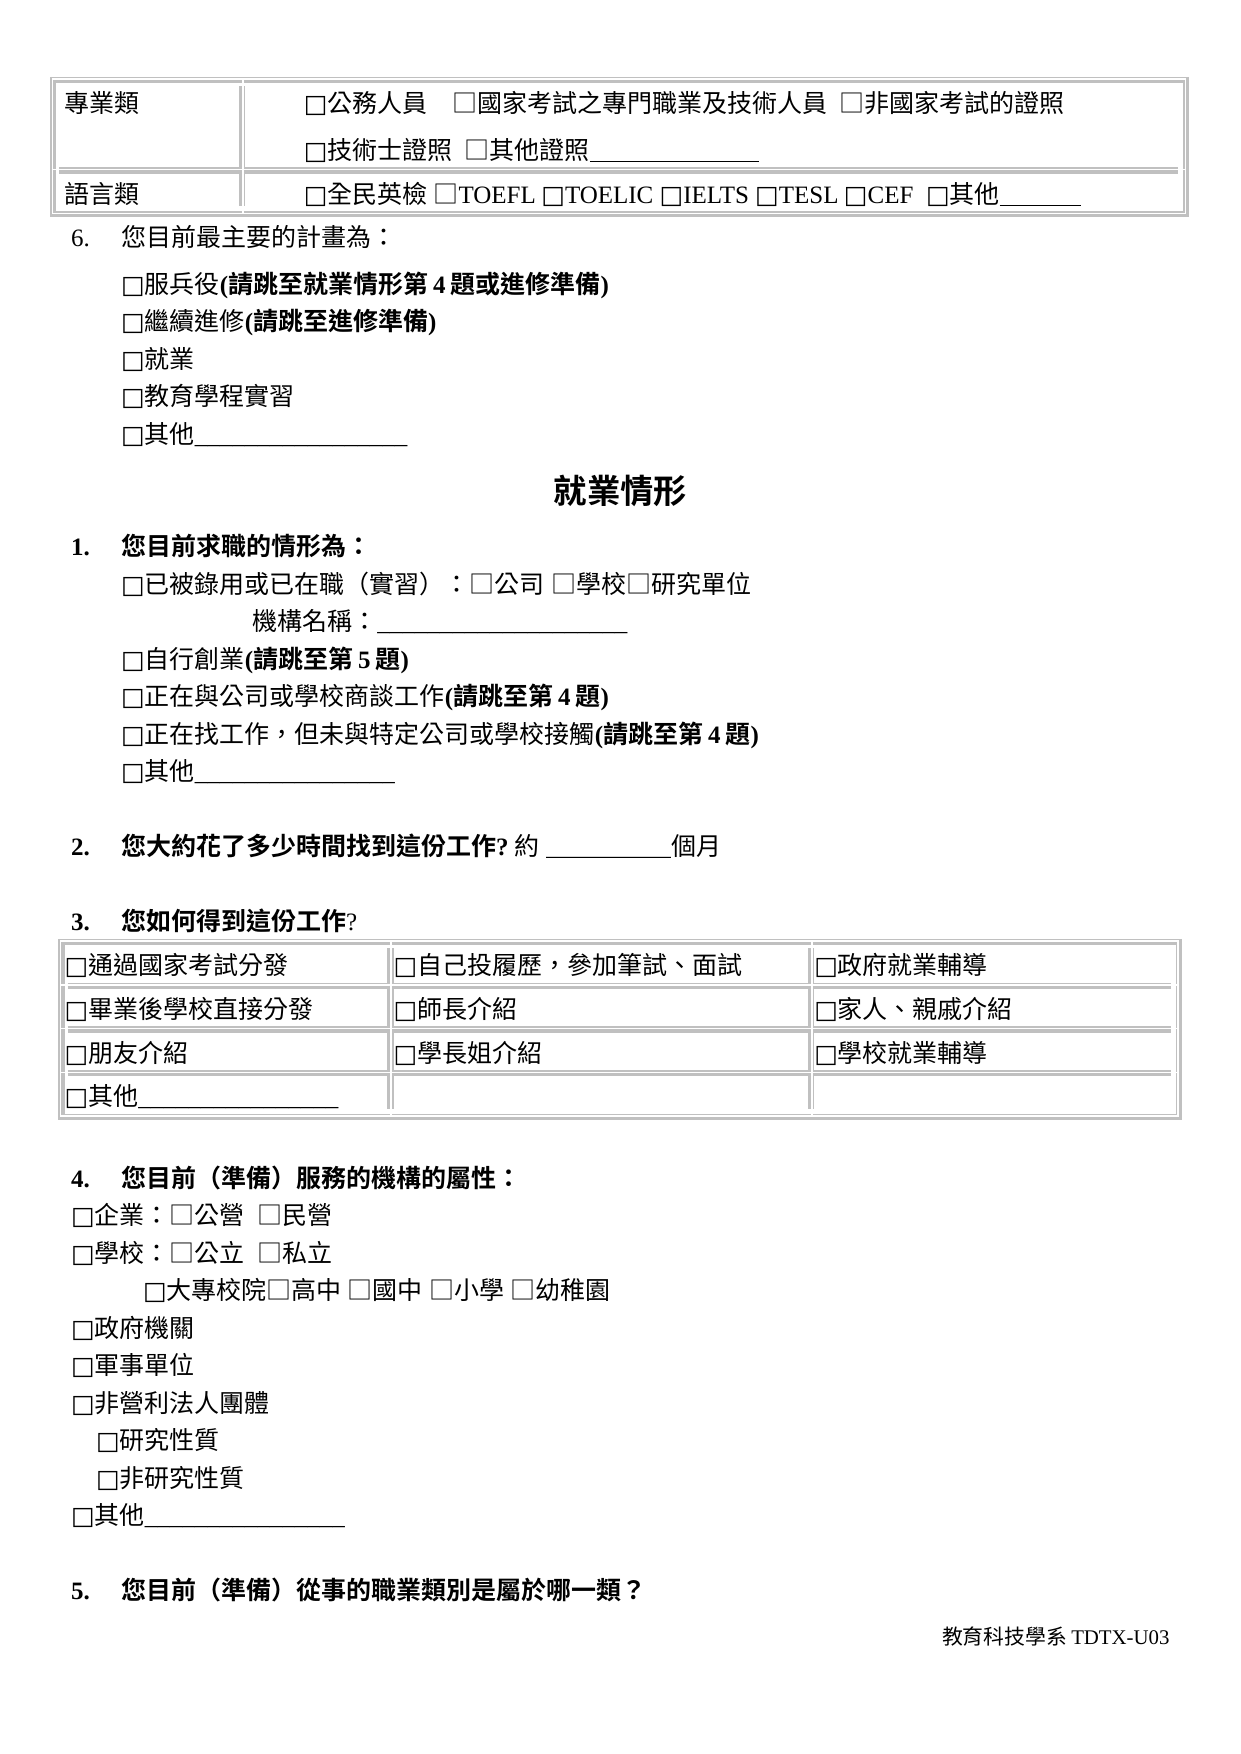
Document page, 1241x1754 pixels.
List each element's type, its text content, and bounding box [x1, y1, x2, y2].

text □政府機關 [71, 1307, 1169, 1345]
text □已被錄用或已在職（實習）：□公司 □學校□研究單位 [71, 564, 1169, 601]
text □大專校院□高中 □國中 □小學 □幼稚園 [71, 1270, 1169, 1307]
table_cell □畢業後學校直接分發 [61, 983, 390, 1026]
table_cell □學校就業輔導 [811, 1026, 1179, 1070]
text □其他_________________ [121, 414, 1169, 451]
text □就業 [121, 339, 1169, 376]
table_cell □其他________________ [61, 1070, 390, 1114]
text □企業：□公營 □民營 [71, 1195, 1169, 1232]
text □自行創業(請跳至第5題) [71, 639, 1169, 676]
table_cell □全民英檢 □TOEFL □TOELIC □IELTS □TESL □CEF □其他 [242, 167, 1186, 211]
text □其他________________ [71, 751, 1169, 789]
list 您目前求職的情形為： [71, 526, 1169, 564]
text □正在找工作，但未與特定公司或學校接觸(請跳至第4題) [71, 714, 1169, 751]
table_cell □學長姐介紹 [394, 1033, 808, 1070]
table_cell 專業類 [56, 83, 242, 167]
text □研究性質 [71, 1420, 1169, 1457]
table_cell □家人、親戚介紹 [811, 983, 1179, 1026]
text □學校：□公立 □私立 [71, 1232, 1169, 1270]
table_cell □師長介紹 [394, 989, 808, 1026]
list 您大約花了多少時間找到這份工作? 約 ＿＿＿＿＿個月 [71, 826, 1169, 864]
table_cell 語言類 [53, 167, 242, 211]
list 您目前（準備）服務的機構的屬性： [71, 1157, 1169, 1195]
text □軍事單位 [71, 1345, 1169, 1382]
table_cell □公務人員 □國家考試之專門職業及技術人員 □非國家考試的證照 □技術士證照 □其他證照 [242, 78, 1186, 167]
text 就業情形 [71, 451, 1169, 526]
text □非營利法人團體 [71, 1382, 1169, 1420]
table_header □通過國家考試分發 [65, 945, 390, 982]
text □繼續進修(請跳至進修準備) [71, 301, 1169, 339]
text □教育學程實習 [121, 376, 1169, 414]
text □非研究性質 [71, 1457, 1169, 1495]
table_cell □朋友介紹 [61, 1026, 390, 1070]
table_cell [811, 1070, 1179, 1114]
list 您如何得到這份工作? [71, 901, 1169, 939]
text □服兵役(請跳至就業情形第4題或進修準備) [71, 264, 1169, 301]
table_cell [390, 1070, 811, 1114]
list 您目前最主要的計畫為： [71, 217, 1169, 255]
table_header □自己投履歷，參加筆試、面試 [390, 940, 811, 982]
table_header □政府就業輔導 [811, 940, 1179, 982]
list 您目前（準備）從事的職業類別是屬於哪一類？ [71, 1570, 1169, 1607]
text □其他________________ [71, 1495, 1169, 1532]
text □正在與公司或學校商談工作(請跳至第4題) [71, 676, 1169, 714]
text 機構名稱：____________________ [71, 601, 1169, 639]
